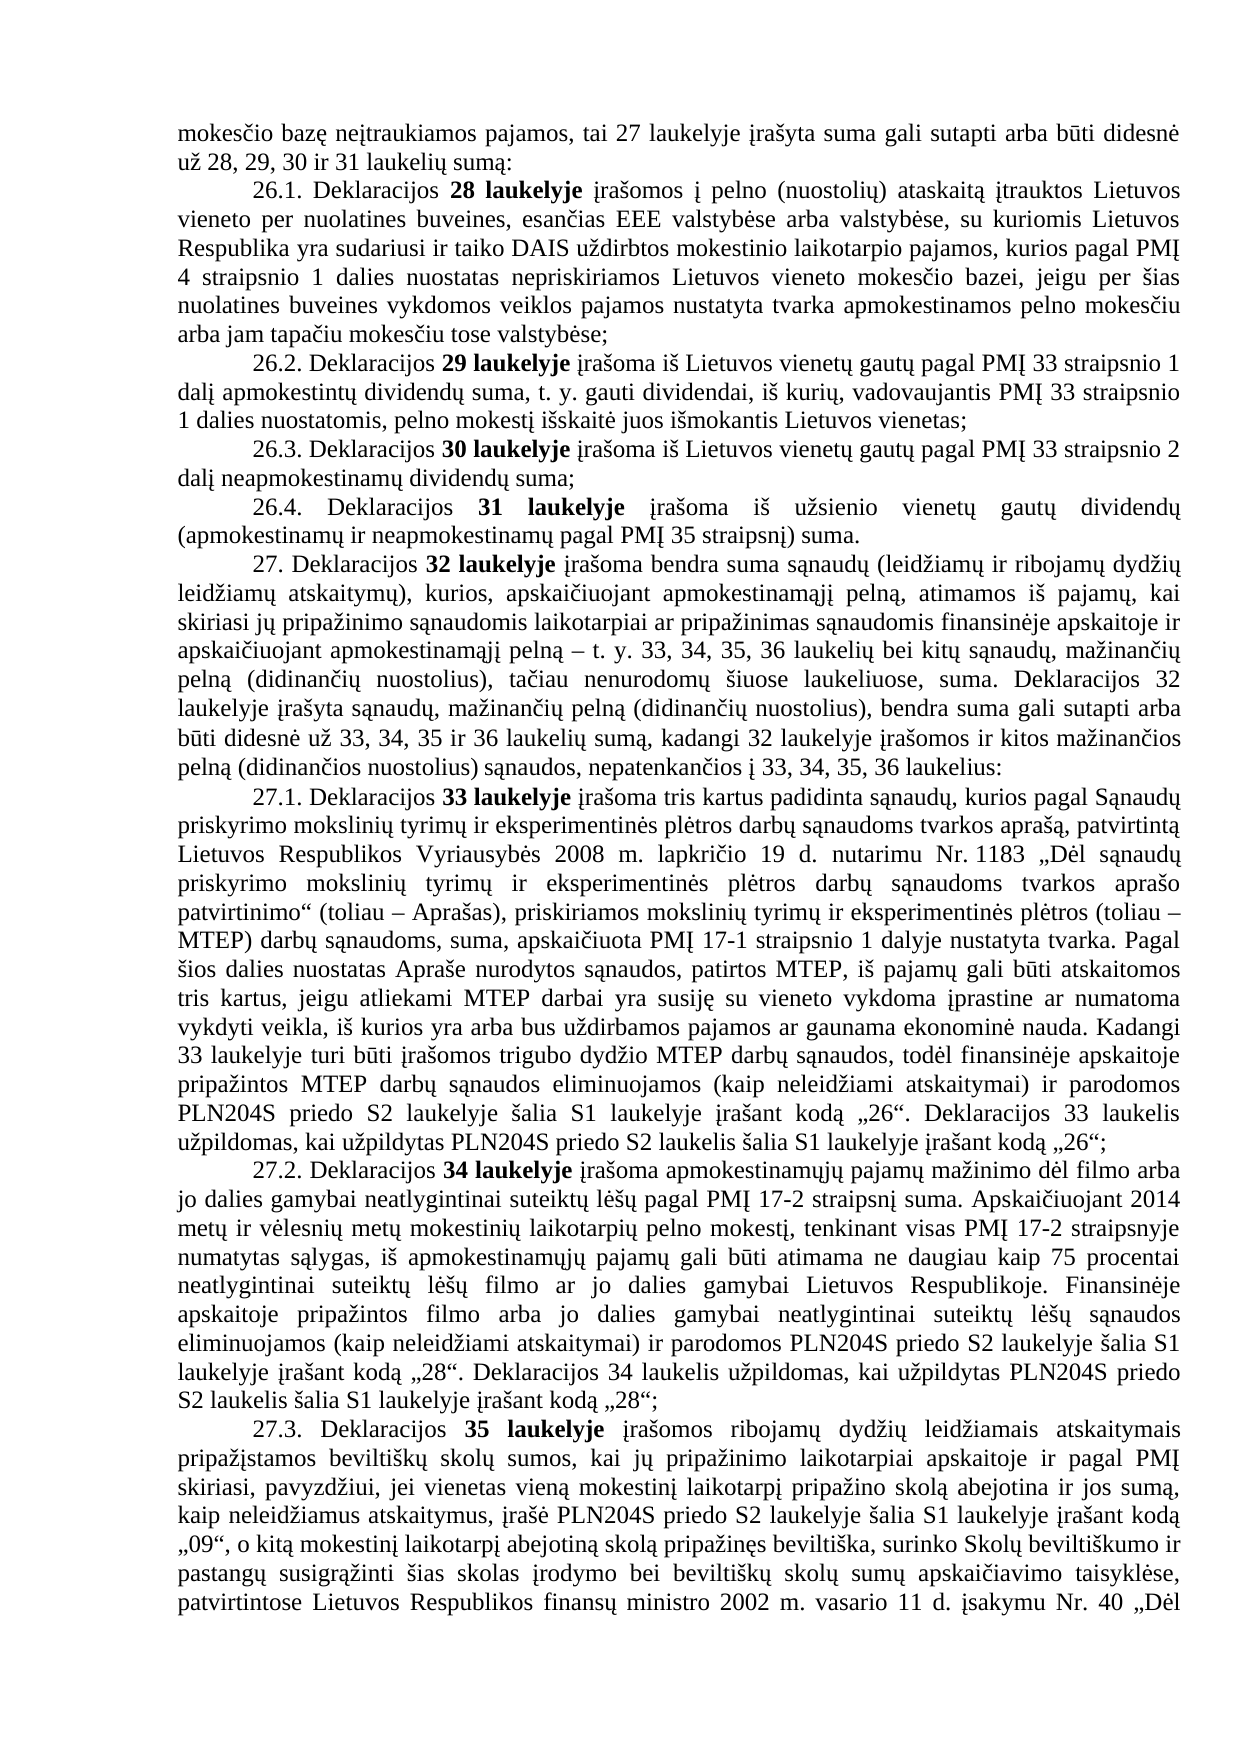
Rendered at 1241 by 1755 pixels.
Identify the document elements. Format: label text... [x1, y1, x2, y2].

text mokesčio bazę neįtraukiamos pajamos, tai 27 laukelyje įrašyta suma gali sutapti arba būti didesnė už 28, 29, 30 ir 31 laukelių sumą: [177, 118, 1181, 176]
text 27.2. Deklaracijos 34 laukelyje įrašoma apmokestinamųjų pajamų mažinimo dėl filmo arba jo dalies gamybai neatlygintinai suteiktų lėšų pagal PMĮ 17-2 straipsnį suma. Apskaičiuojant 2014 metų ir vėlesnių metų mokestinių laikotarpių pelno mokestį, tenkinant visas PMĮ 17-2 straipsnyje numatytas sąlygas, iš apmokestinamųjų pajamų gali būti atimama ne daugiau kaip 75 procentai neatlygintinai suteiktų lėšų filmo ar jo dalies gamybai Lietuvos Respublikoje. Finansinėje apskaitoje pripažintos filmo arba jo dalies gamybai neatlygintinai suteiktų lėšų sąnaudos eliminuojamos (kaip neleidžiami atskaitymai) ir parodomos PLN204S priedo S2 laukelyje šalia S1 laukelyje įrašant kodą „28“. Deklaracijos 34 laukelis užpildomas, kai užpildytas PLN204S priedo S2 laukelis šalia S1 laukelyje įrašant kodą „28“; [177, 1155, 1181, 1414]
text 27.3. Deklaracijos 35 laukelyje įrašomos ribojamų dydžių leidžiamais atskaitymais pripažįstamos beviltiškų skolų sumos, kai jų pripažinimo laikotarpiai apskaitoje ir pagal PMĮ skiriasi, pavyzdžiui, jei vienetas vieną mokestinį laikotarpį pripažino skolą abejotina ir jos sumą, kaip neleidžiamus atskaitymus, įrašė PLN204S priedo S2 laukelyje šalia S1 laukelyje įrašant kodą „09“, o kitą mokestinį laikotarpį abejotiną skolą pripažinęs beviltiška, surinko Skolų beviltiškumo ir pastangų susigrąžinti šias skolas įrodymo bei beviltiškų skolų sumų apskaičiavimo taisyklėse, patvirtintose Lietuvos Respublikos finansų ministro 2002 m. vasario 11 d. įsakymu Nr. 40 „Dėl [177, 1414, 1181, 1615]
text 26.1. Deklaracijos 28 laukelyje įrašomos į pelno (nuostolių) ataskaitą įtrauktos Lietuvos vieneto per nuolatines buveines, esančias EEE valstybėse arba valstybėse, su kuriomis Lietuvos Respublika yra sudariusi ir taiko DAIS uždirbtos mokestinio laikotarpio pajamos, kurios pagal PMĮ 4 straipsnio 1 dalies nuostatas nepriskiriamos Lietuvos vieneto mokesčio bazei, jeigu per šias nuolatines buveines vykdomos veiklos pajamos nustatyta tvarka apmokestinamos pelno mokesčiu arba jam tapačiu mokesčiu tose valstybėse; [177, 176, 1181, 348]
text 26.4. Deklaracijos 31 laukelyje įrašoma iš užsienio vienetų gautų dividendų (apmokestinamų ir neapmokestinamų pagal PMĮ 35 straipsnį) suma. [177, 492, 1181, 549]
text 27. Deklaracijos 32 laukelyje įrašoma bendra suma sąnaudų (leidžiamų ir ribojamų dydžių leidžiamų atskaitymų), kurios, apskaičiuojant apmokestinamąjį pelną, atimamos iš pajamų, kai skiriasi jų pripažinimo sąnaudomis laikotarpiai ar pripažinimas sąnaudomis finansinėje apskaitoje ir apskaičiuojant apmokestinamąjį pelną – t. y. 33, 34, 35, 36 laukelių bei kitų sąnaudų, mažinančių pelną (didinančių nuostolius), tačiau nenurodomų šiuose laukeliuose, suma. Deklaracijos 32 laukelyje įrašyta sąnaudų, mažinančių pelną (didinančių nuostolius), bendra suma gali sutapti arba būti didesnė už 33, 34, 35 ir 36 laukelių sumą, kadangi 32 laukelyje įrašomos ir kitos mažinančios pelną (didinančios nuostolius) sąnaudos, nepatenkančios į 33, 34, 35, 36 laukelius: [177, 549, 1181, 782]
text 26.3. Deklaracijos 30 laukelyje įrašoma iš Lietuvos vienetų gautų pagal PMĮ 33 straipsnio 2 dalį neapmokestinamų dividendų suma; [177, 434, 1181, 492]
text 27.1. Deklaracijos 33 laukelyje įrašoma tris kartus padidinta sąnaudų, kurios pagal Sąnaudų priskyrimo mokslinių tyrimų ir eksperimentinės plėtros darbų sąnaudoms tvarkos aprašą, patvirtintą Lietuvos Respublikos Vyriausybės 2008 m. lapkričio 19 d. nutarimu Nr. 1183 „Dėl sąnaudų priskyrimo mokslinių tyrimų ir eksperimentinės plėtros darbų sąnaudoms tvarkos aprašo patvirtinimo“ (toliau – Aprašas), priskiriamos mokslinių tyrimų ir eksperimentinės plėtros (toliau – MTEP) darbų sąnaudoms, suma, apskaičiuota PMĮ 17-1 straipsnio 1 dalyje nustatyta tvarka. Pagal šios dalies nuostatas Apraše nurodytos sąnaudos, patirtos MTEP, iš pajamų gali būti atskaitomos tris kartus, jeigu atliekami MTEP darbai yra susiję su vieneto vykdoma įprastine ar numatoma vykdyti veikla, iš kurios yra arba bus uždirbamos pajamos ar gaunama ekonominė nauda. Kadangi 33 laukelyje turi būti įrašomos trigubo dydžio MTEP darbų sąnaudos, todėl finansinėje apskaitoje pripažintos MTEP darbų sąnaudos eliminuojamos (kaip neleidžiami atskaitymai) ir parodomos PLN204S priedo S2 laukelyje šalia S1 laukelyje įrašant kodą „26“. Deklaracijos 33 laukelis užpildomas, kai užpildytas PLN204S priedo S2 laukelis šalia S1 laukelyje įrašant kodą „26“; [177, 782, 1181, 1155]
text 26.2. Deklaracijos 29 laukelyje įrašoma iš Lietuvos vienetų gautų pagal PMĮ 33 straipsnio 1 dalį apmokestintų dividendų suma, t. y. gauti dividendai, iš kurių, vadovaujantis PMĮ 33 straipsnio 1 dalies nuostatomis, pelno mokestį išskaitė juos išmokantis Lietuvos vienetas; [177, 348, 1181, 434]
